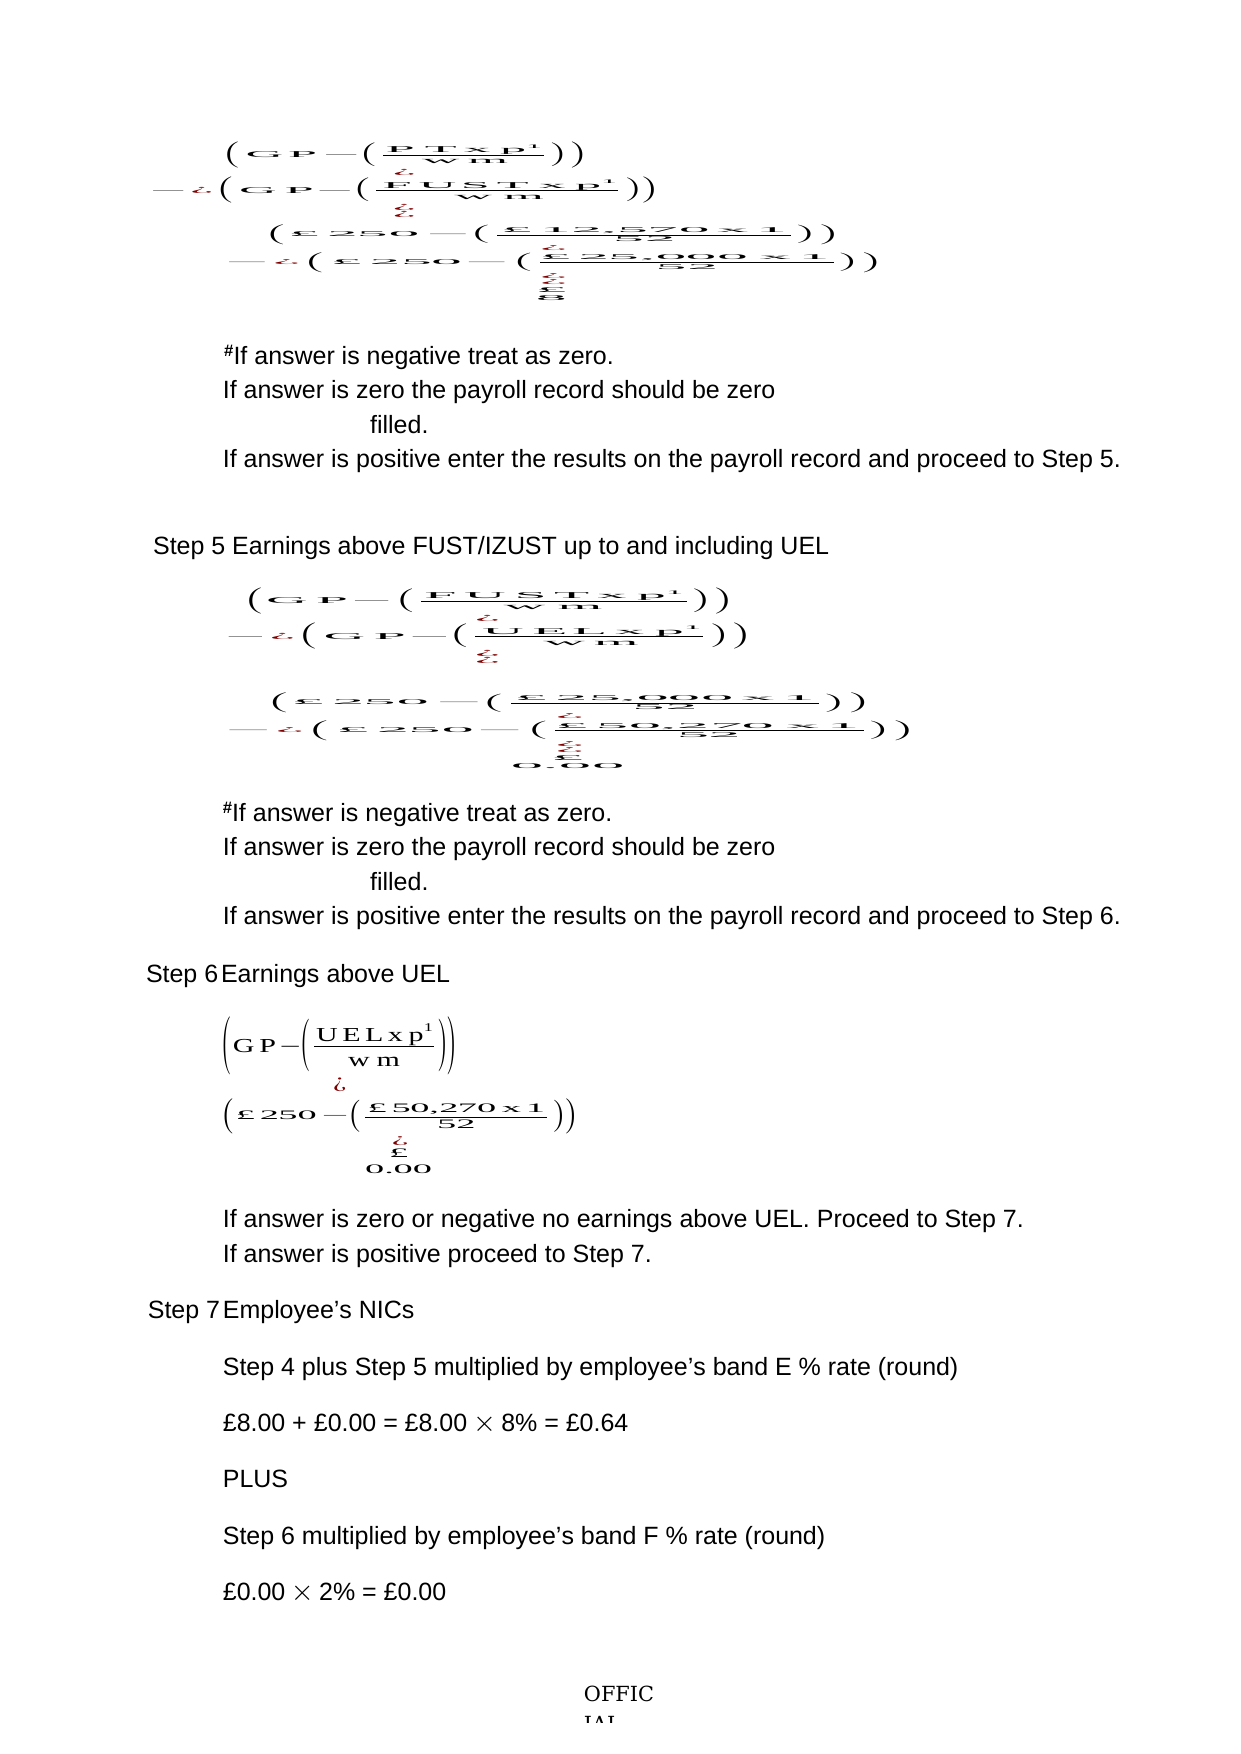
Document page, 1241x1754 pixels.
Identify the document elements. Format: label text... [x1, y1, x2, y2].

text £0.00  2% = £0.00 [148, 1577, 1124, 1606]
text If answer is zero the payroll record should be zero filled. [223, 376, 811, 439]
text If answer is positive enter the results on the payroll record and proceed to Step 5. [223, 444, 1122, 473]
text Step 6 Earnings above UEL [146, 959, 1124, 987]
text PLUS [148, 1464, 1124, 1493]
text Step 4 plus Step 5 multiplied by employee’s band E % rate (round) [148, 1352, 1124, 1380]
text #If answer is negative treat as zero. [223, 798, 811, 826]
text If answer is positive proceed to Step 7. [146, 1239, 1124, 1268]
text If answer is zero or negative no earnings above UEL. Proceed to Step 7. [146, 1204, 1124, 1233]
text Step 6 multiplied by employee’s band F % rate (round) [148, 1521, 1124, 1549]
text #If answer is negative treat as zero. [0, 341, 811, 370]
text Step 7 Employee’s NICs [148, 1295, 1124, 1324]
text If answer is zero the payroll record should be zero filled. [223, 832, 811, 895]
text £8.00 + £0.00 = £8.00  8% = £0.64 [148, 1408, 1124, 1437]
text Step 5 Earnings above FUST/IZUST up to and including UEL [146, 531, 1124, 559]
text If answer is positive enter the results on the payroll record and proceed to Step 6. [223, 901, 1122, 930]
